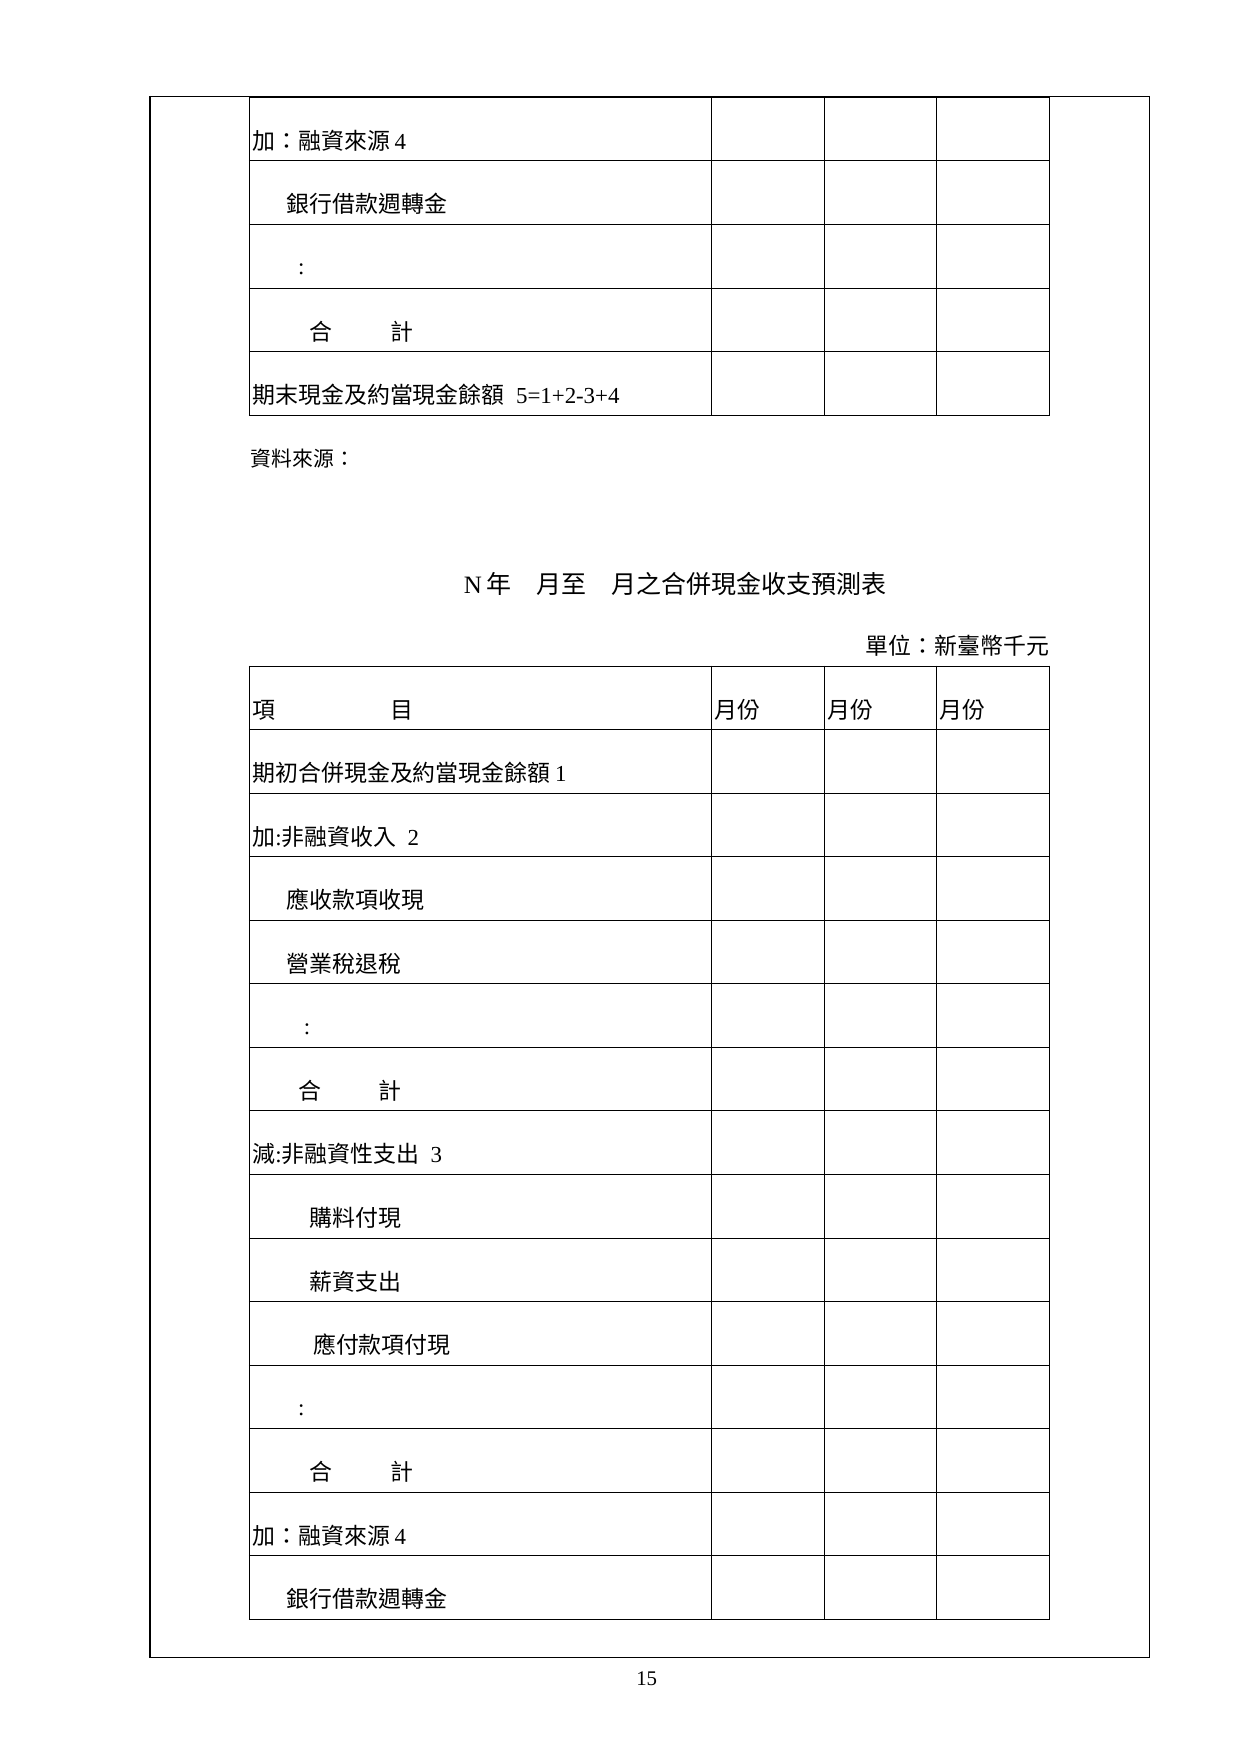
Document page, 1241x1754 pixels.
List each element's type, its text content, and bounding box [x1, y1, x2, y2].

table_cell 應收款項收現 [250, 857, 711, 920]
table_cell [825, 921, 936, 983]
table_cell [712, 1493, 824, 1555]
table_cell 購料付現 [250, 1175, 711, 1237]
table_cell : [250, 225, 711, 287]
table_cell : [250, 1366, 711, 1428]
table_cell [825, 225, 936, 287]
table_cell [937, 225, 1049, 287]
table_cell 營業稅退稅 [250, 921, 711, 983]
table_cell [937, 1175, 1049, 1237]
table_cell [825, 984, 936, 1047]
table_cell [825, 98, 936, 160]
table_cell [712, 1111, 824, 1174]
table_cell [937, 161, 1049, 224]
table_cell [712, 984, 824, 1047]
table_cell [825, 289, 936, 351]
table_cell [937, 98, 1049, 160]
table_cell 應付款項付現 [250, 1302, 711, 1364]
table_cell [937, 1048, 1049, 1110]
table_header 月份 [825, 667, 936, 729]
table_cell [825, 1493, 936, 1555]
table_cell [937, 1556, 1049, 1619]
table_header 月份 [712, 667, 824, 729]
table_cell [937, 1302, 1049, 1364]
table_cell [712, 225, 824, 287]
table_cell [937, 730, 1049, 793]
table_cell [937, 289, 1049, 351]
table_cell [825, 730, 936, 793]
table_cell [937, 984, 1049, 1047]
table_cell [712, 730, 824, 793]
table_cell [825, 857, 936, 920]
table_cell [712, 1429, 824, 1492]
table_cell [825, 794, 936, 856]
table_cell [712, 1175, 824, 1237]
table_cell [825, 352, 936, 414]
table_cell [712, 1239, 824, 1301]
table_cell 合 計 [250, 289, 711, 351]
table_cell [825, 161, 936, 224]
table_cell [937, 1111, 1049, 1174]
table_cell 銀行借款週轉金 [250, 1556, 711, 1619]
table_cell [712, 1048, 824, 1110]
table_cell [825, 1239, 936, 1301]
table_cell [825, 1048, 936, 1110]
table_cell [825, 1175, 936, 1237]
table_cell [937, 1429, 1049, 1492]
table_cell [937, 1493, 1049, 1555]
table_header 月份 [937, 667, 1049, 729]
table_cell [825, 1556, 936, 1619]
table_cell [712, 1366, 824, 1428]
table_cell [937, 857, 1049, 920]
table_cell [712, 921, 824, 983]
table_cell 薪資支出 [250, 1239, 711, 1301]
table_cell [825, 1366, 936, 1428]
table_cell [937, 921, 1049, 983]
table_cell 銀行借款週轉金 [250, 161, 711, 224]
table_header 項 目 [250, 667, 711, 729]
table_cell 加：融資來源4 [250, 1493, 711, 1555]
table_cell 資料來源： N年 月至 月之合併現金收支預測表 單位：新臺幣千元 [151, 97, 1149, 1657]
table_cell [712, 1556, 824, 1619]
table_cell [712, 289, 824, 351]
table_cell [937, 794, 1049, 856]
table_cell 加:非融資收入 2 [250, 794, 711, 856]
table_cell 加：融資來源4 [250, 98, 711, 160]
table_cell 期初合併現金及約當現金餘額1 [250, 730, 711, 793]
table_cell [937, 352, 1049, 414]
table_cell [937, 1366, 1049, 1428]
table_cell 合 計 [250, 1429, 711, 1492]
table_cell [825, 1429, 936, 1492]
table_cell 減:非融資性支出 3 [250, 1111, 711, 1174]
table_cell [712, 352, 824, 414]
table_cell [712, 161, 824, 224]
table_cell 期末現金及約當現金餘額 5=1+2-3+4 [250, 352, 711, 414]
table_cell [937, 1239, 1049, 1301]
table_cell 合 計 [250, 1048, 711, 1110]
table_cell [712, 794, 824, 856]
table_cell : [250, 984, 711, 1047]
table_cell [825, 1111, 936, 1174]
table_cell [825, 1302, 936, 1364]
table_cell [712, 857, 824, 920]
table_cell [712, 1302, 824, 1364]
table_cell [712, 98, 824, 160]
